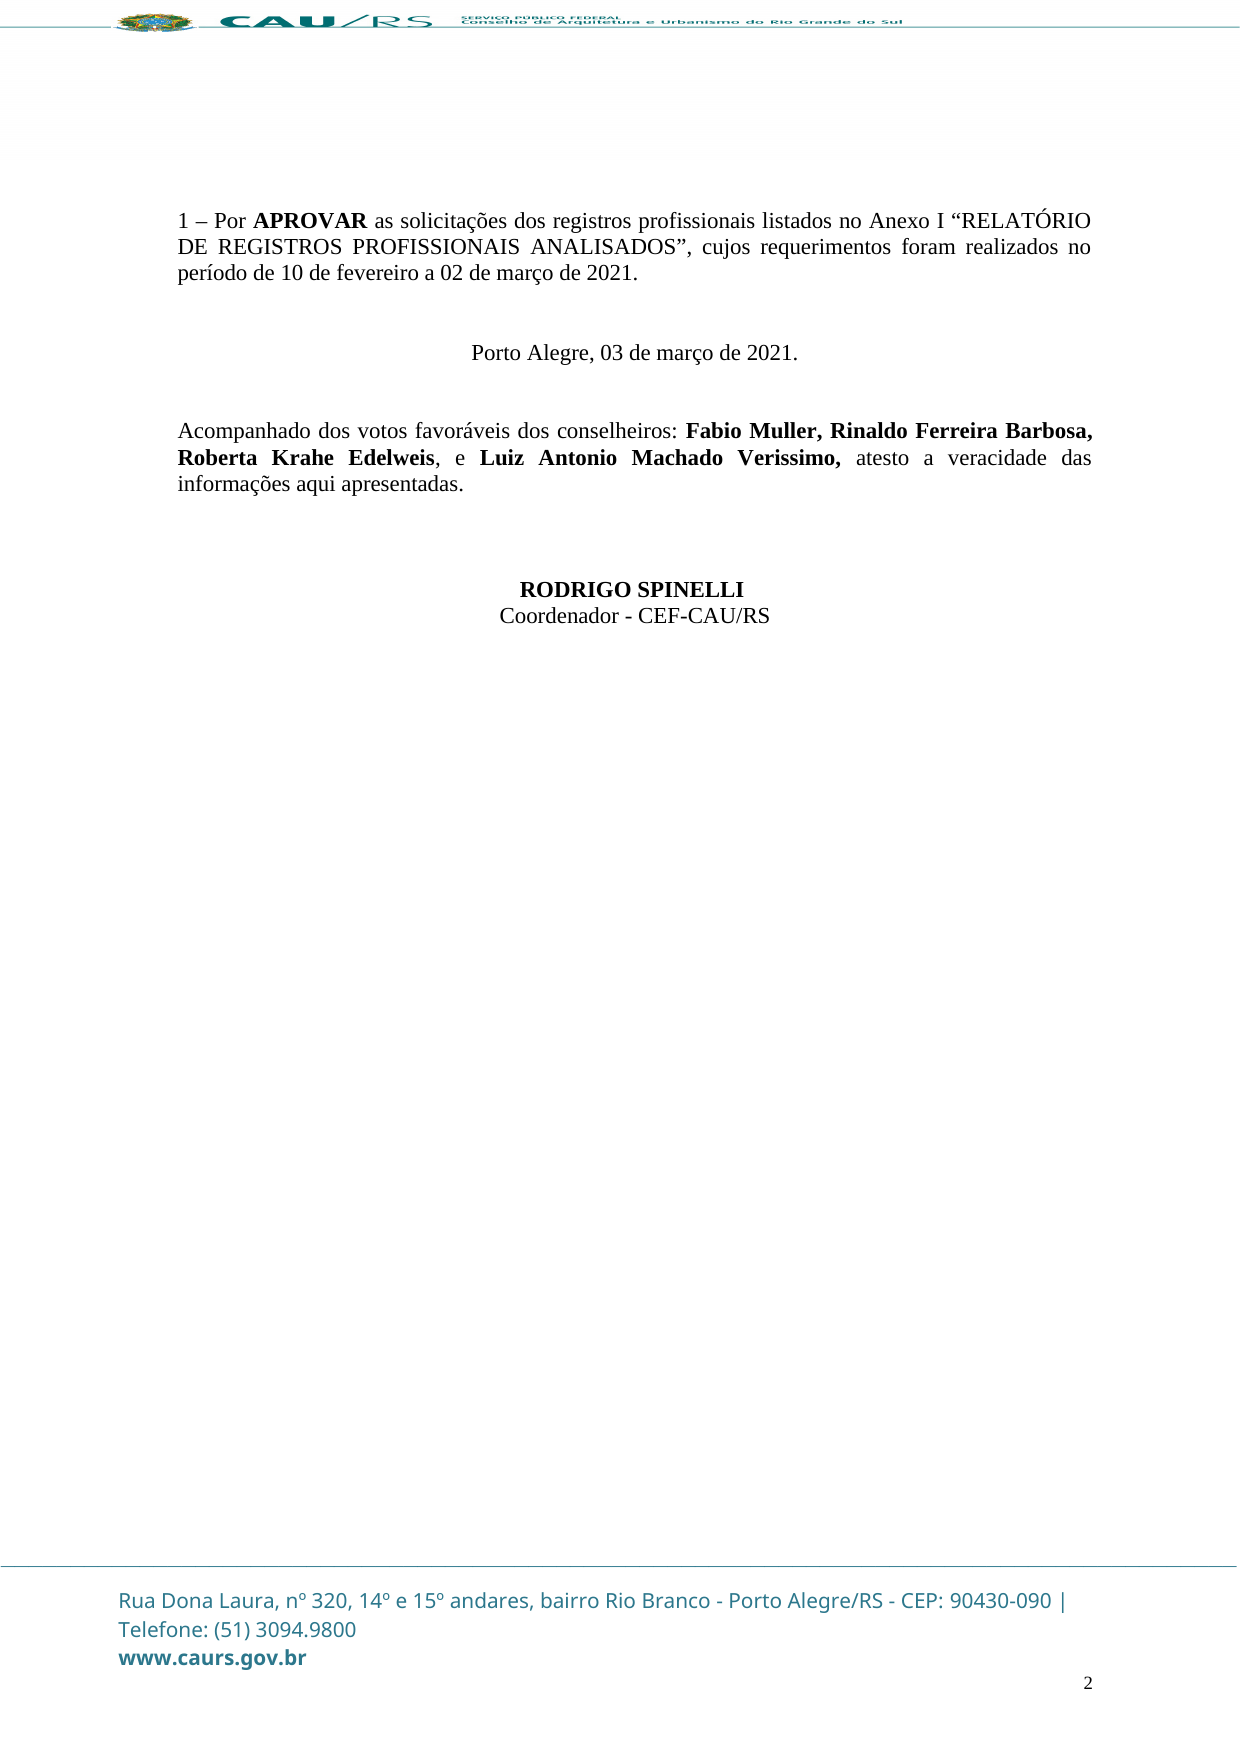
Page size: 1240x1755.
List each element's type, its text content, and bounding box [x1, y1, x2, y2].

text Acompanhado dos votos favoráveis dos conselheiros: Fabio Muller, Rinaldo Ferreira Barbosa, Roberta Krahe Edelweis, e Luiz Antonio Machado Verissimo, atesto a veracidade das informações aqui apresentadas. [177, 418, 1092, 497]
text 1 – Por APROVAR as solicitações dos registros profissionais listados no Anexo I “RELATÓRIO DE REGISTROS PROFISSIONAIS ANALISADOS”, cujos requerimentos foram realizados no período de 10 de fevereiro a 02 de março de 2021. [177, 207, 1092, 286]
text Coordenador - CEF-CAU/RS [177, 602, 1092, 628]
text Porto Alegre, 03 de março de 2021. [177, 338, 1092, 365]
text RODRIGO SPINELLI [177, 576, 1092, 602]
